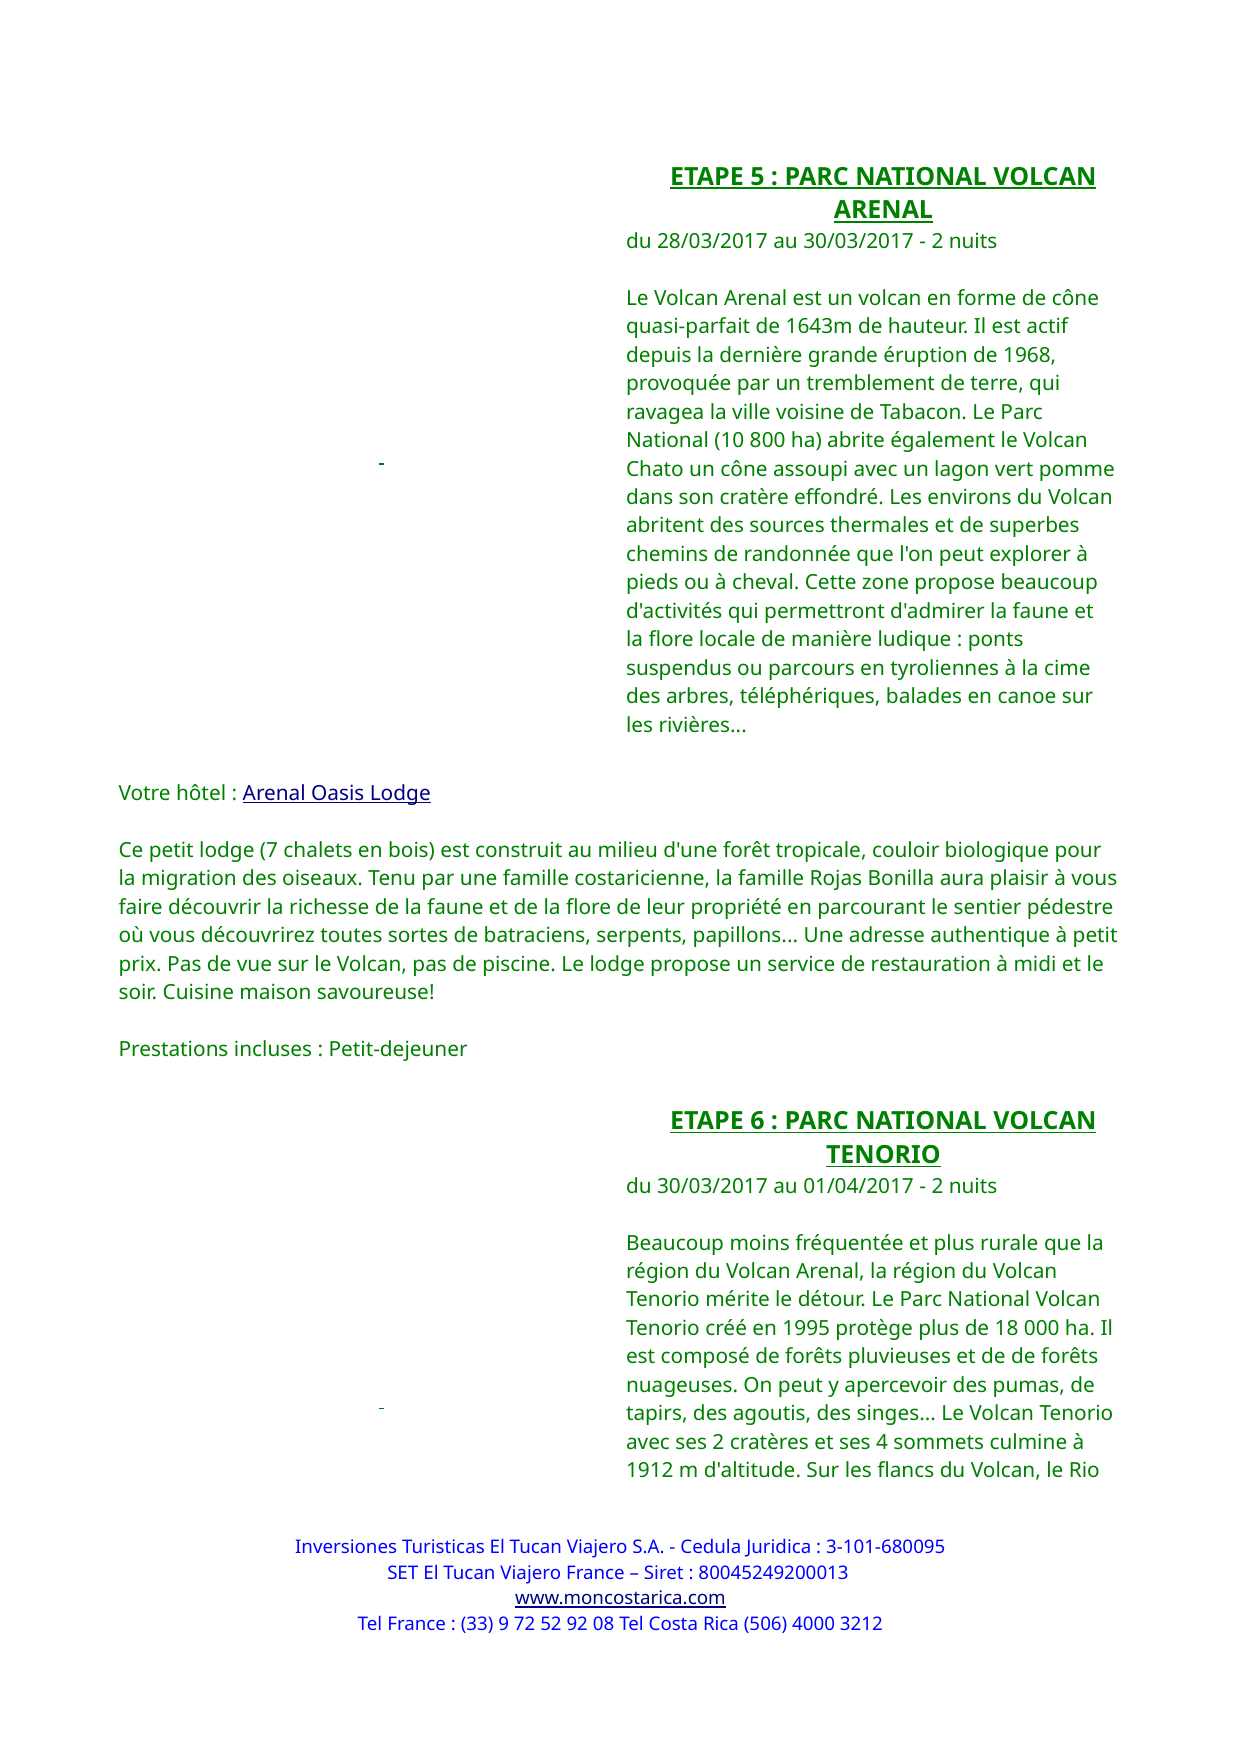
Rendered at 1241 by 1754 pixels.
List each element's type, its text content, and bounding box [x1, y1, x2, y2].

text Ce petit lodge (7 chalets en bois) est construit au milieu d'une forêt tropicale, couloir biologique pour la migration des oiseaux. Tenu par une famille costaricienne, la famille Rojas Bonilla aura plaisir à vous faire découvrir la richesse de la faune et de la flore de leur propriété en parcourant le sentier pédestre où vous découvrirez toutes sortes de batraciens, serpents, papillons... Une adresse authentique à petit prix. Pas de vue sur le Volcan, pas de piscine. Le lodge propose un service de restauration à midi et le soir. Cuisine maison savoureuse! [118, 835, 1122, 1006]
text Votre hôtel : Arenal Oasis Lodge [118, 778, 1122, 806]
table_header [118, 153, 620, 744]
table_header [118, 1097, 620, 1489]
table_header ETAPE 5 : PARC NATIONAL VOLCAN ARENAL du 28/03/2017 au 30/03/2017 - 2 nuits Le Volcan Arenal est un volcan en forme de cône quasi-parfait de 1643m de hauteur. Il est actif depuis la dernière grande éruption de 1968, provoquée par un tremblement de terre, qui ravagea la ville voisine de Tabacon. Le Parc National (10 800 ha) abrite également le Volcan Chato un cône assoupi avec un lagon vert pomme dans son cratère effondré. Les environs du Volcan abritent des sources thermales et de superbes chemins de randonnée que l'on peut explorer à pieds ou à cheval. Cette zone propose beaucoup d'activités qui permettront d'admirer la faune et la flore locale de manière ludique : ponts suspendus ou parcours en tyroliennes à la cime des arbres, téléphériques, balades en canoe sur les rivières... [620, 153, 1122, 744]
table_header ETAPE 6 : PARC NATIONAL VOLCAN TENORIO du 30/03/2017 au 01/04/2017 - 2 nuits Beaucoup moins fréquentée et plus rurale que la région du Volcan Arenal, la région du Volcan Tenorio mérite le détour. Le Parc National Volcan Tenorio créé en 1995 protège plus de 18 000 ha. Il est composé de forêts pluvieuses et de de forêts nuageuses. On peut y apercevoir des pumas, de tapirs, des agoutis, des singes... Le Volcan Tenorio avec ses 2 cratères et ses 4 sommets culmine à 1912 m d'altitude. Sur les flancs du Volcan, le Rio [620, 1097, 1122, 1489]
text Prestations incluses : Petit-dejeuner [118, 1034, 1122, 1063]
